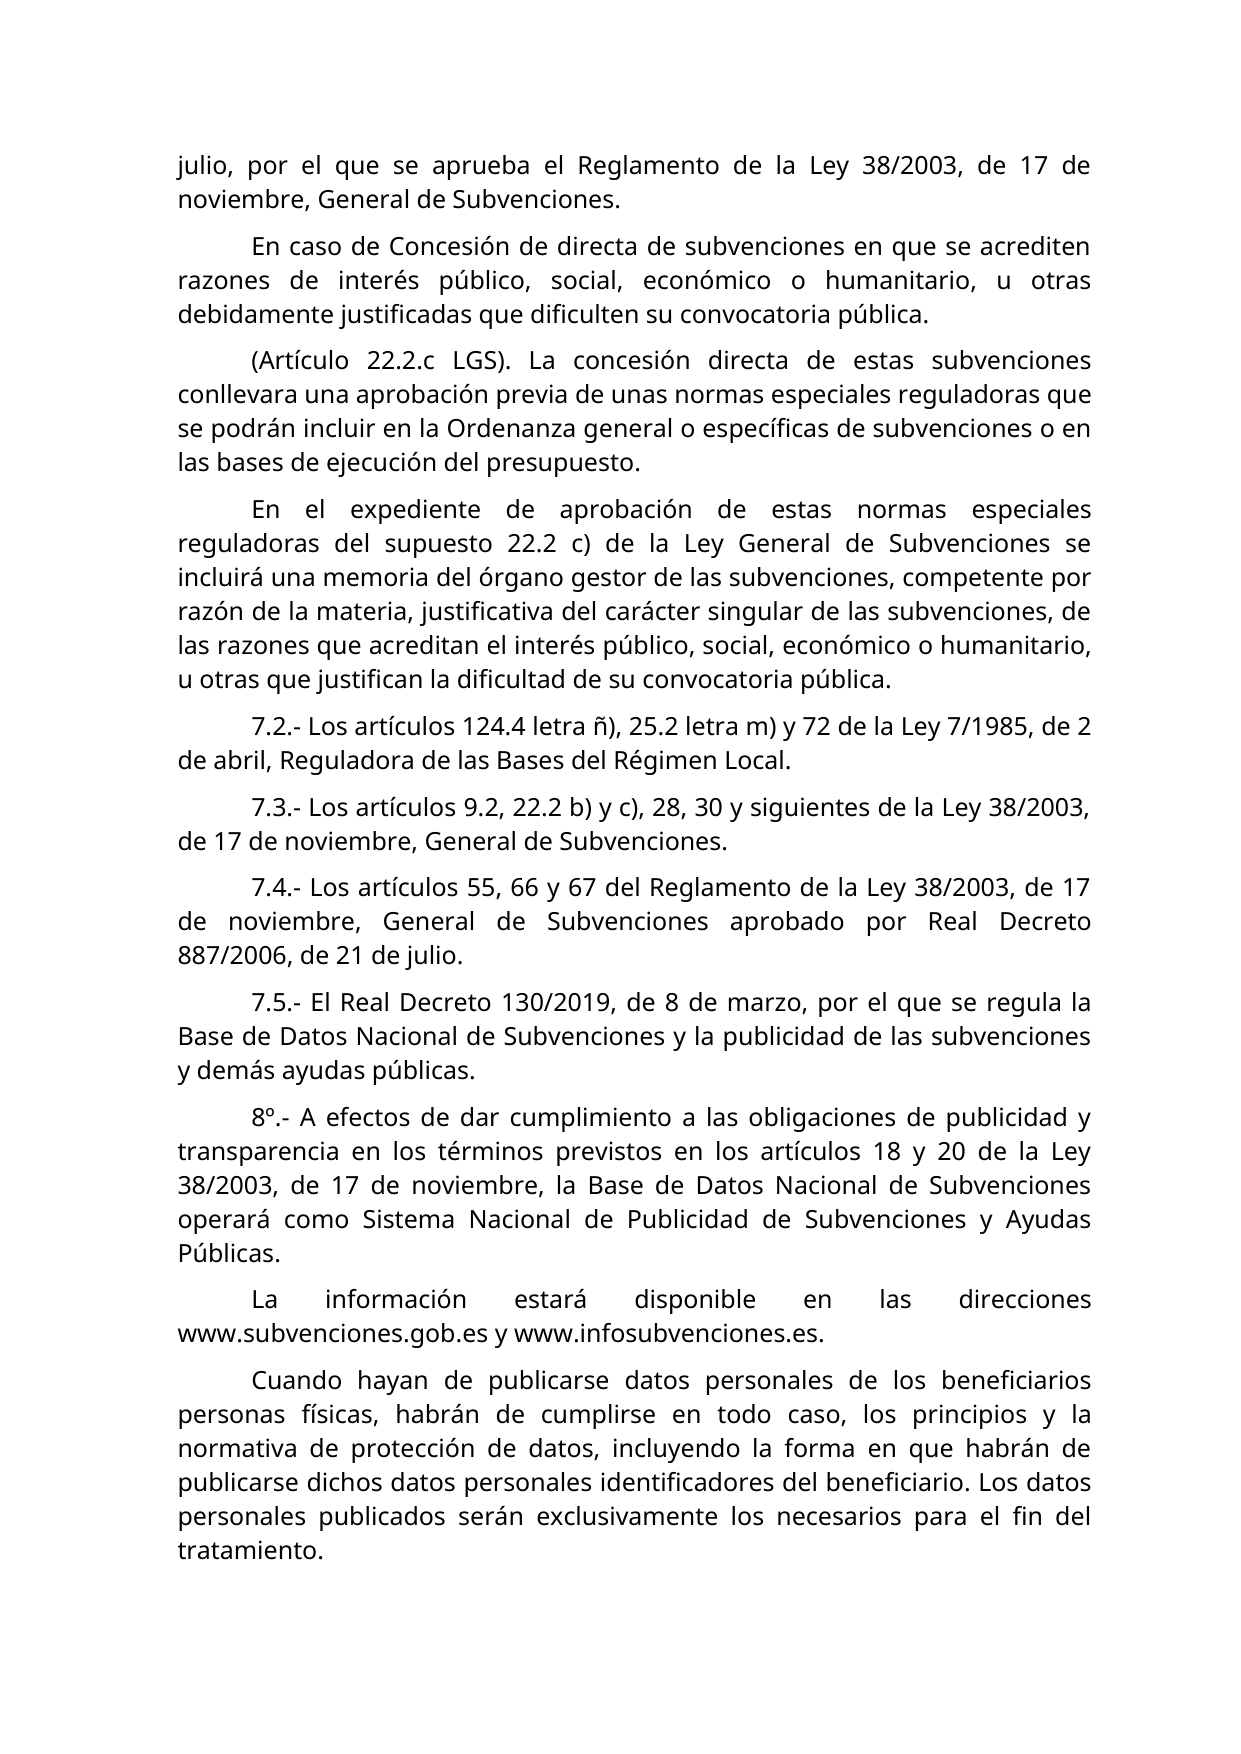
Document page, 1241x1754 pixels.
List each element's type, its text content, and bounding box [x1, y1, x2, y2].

text Cuando hayan de publicarse datos personales de los beneficiarios personas físicas, habrán de cumplirse en todo caso, los principios y la normativa de protección de datos, incluyendo la forma en que habrán de publicarse dichos datos personales identificadores del beneficiario. Los datos personales publicados serán exclusivamente los necesarios para el fin del tratamiento. [177, 1363, 1093, 1567]
text 7.4.- Los artículos 55, 66 y 67 del Reglamento de la Ley 38/2003, de 17 de noviembre, General de Subvenciones aprobado por Real Decreto 887/2006, de 21 de julio. [177, 870, 1093, 972]
text 8º.- A efectos de dar cumplimiento a las obligaciones de publicidad y transparencia en los términos previstos en los artículos 18 y 20 de la Ley 38/2003, de 17 de noviembre, la Base de Datos Nacional de Subvenciones operará como Sistema Nacional de Publicidad de Subvenciones y Ayudas Públicas. [177, 1099, 1093, 1269]
text 7.3.- Los artículos 9.2, 22.2 b) y c), 28, 30 y siguientes de la Ley 38/2003, de 17 de noviembre, General de Subvenciones. [177, 789, 1093, 857]
text En el expediente de aprobación de estas normas especiales reguladoras del supuesto 22.2 c) de la Ley General de Subvenciones se incluirá una memoria del órgano gestor de las subvenciones, competente por razón de la materia, justificativa del carácter singular de las subvenciones, de las razones que acreditan el interés público, social, económico o humanitario, u otras que justifican la dificultad de su convocatoria pública. [177, 492, 1093, 696]
text julio, por el que se aprueba el Reglamento de la Ley 38/2003, de 17 de noviembre, General de Subvenciones. [177, 148, 1093, 216]
text En caso de Concesión de directa de subvenciones en que se acrediten razones de interés público, social, económico o humanitario, u otras debidamente justificadas que dificulten su convocatoria pública. [177, 228, 1093, 330]
text La información estará disponible en las direcciones www.subvenciones.gob.es y www.infosubvenciones.es. [177, 1282, 1093, 1350]
text 7.2.- Los artículos 124.4 letra ñ), 25.2 letra m) y 72 de la Ley 7/1985, de 2 de abril, Reguladora de las Bases del Régimen Local. [177, 708, 1093, 777]
text (Artículo 22.2.c LGS). La concesión directa de estas subvenciones conllevara una aprobación previa de unas normas especiales reguladoras que se podrán incluir en la Ordenanza general o específicas de subvenciones o en las bases de ejecución del presupuesto. [177, 343, 1093, 479]
text 7.5.- El Real Decreto 130/2019, de 8 de marzo, por el que se regula la Base de Datos Nacional de Subvenciones y la publicidad de las subvenciones y demás ayudas públicas. [177, 984, 1093, 1087]
